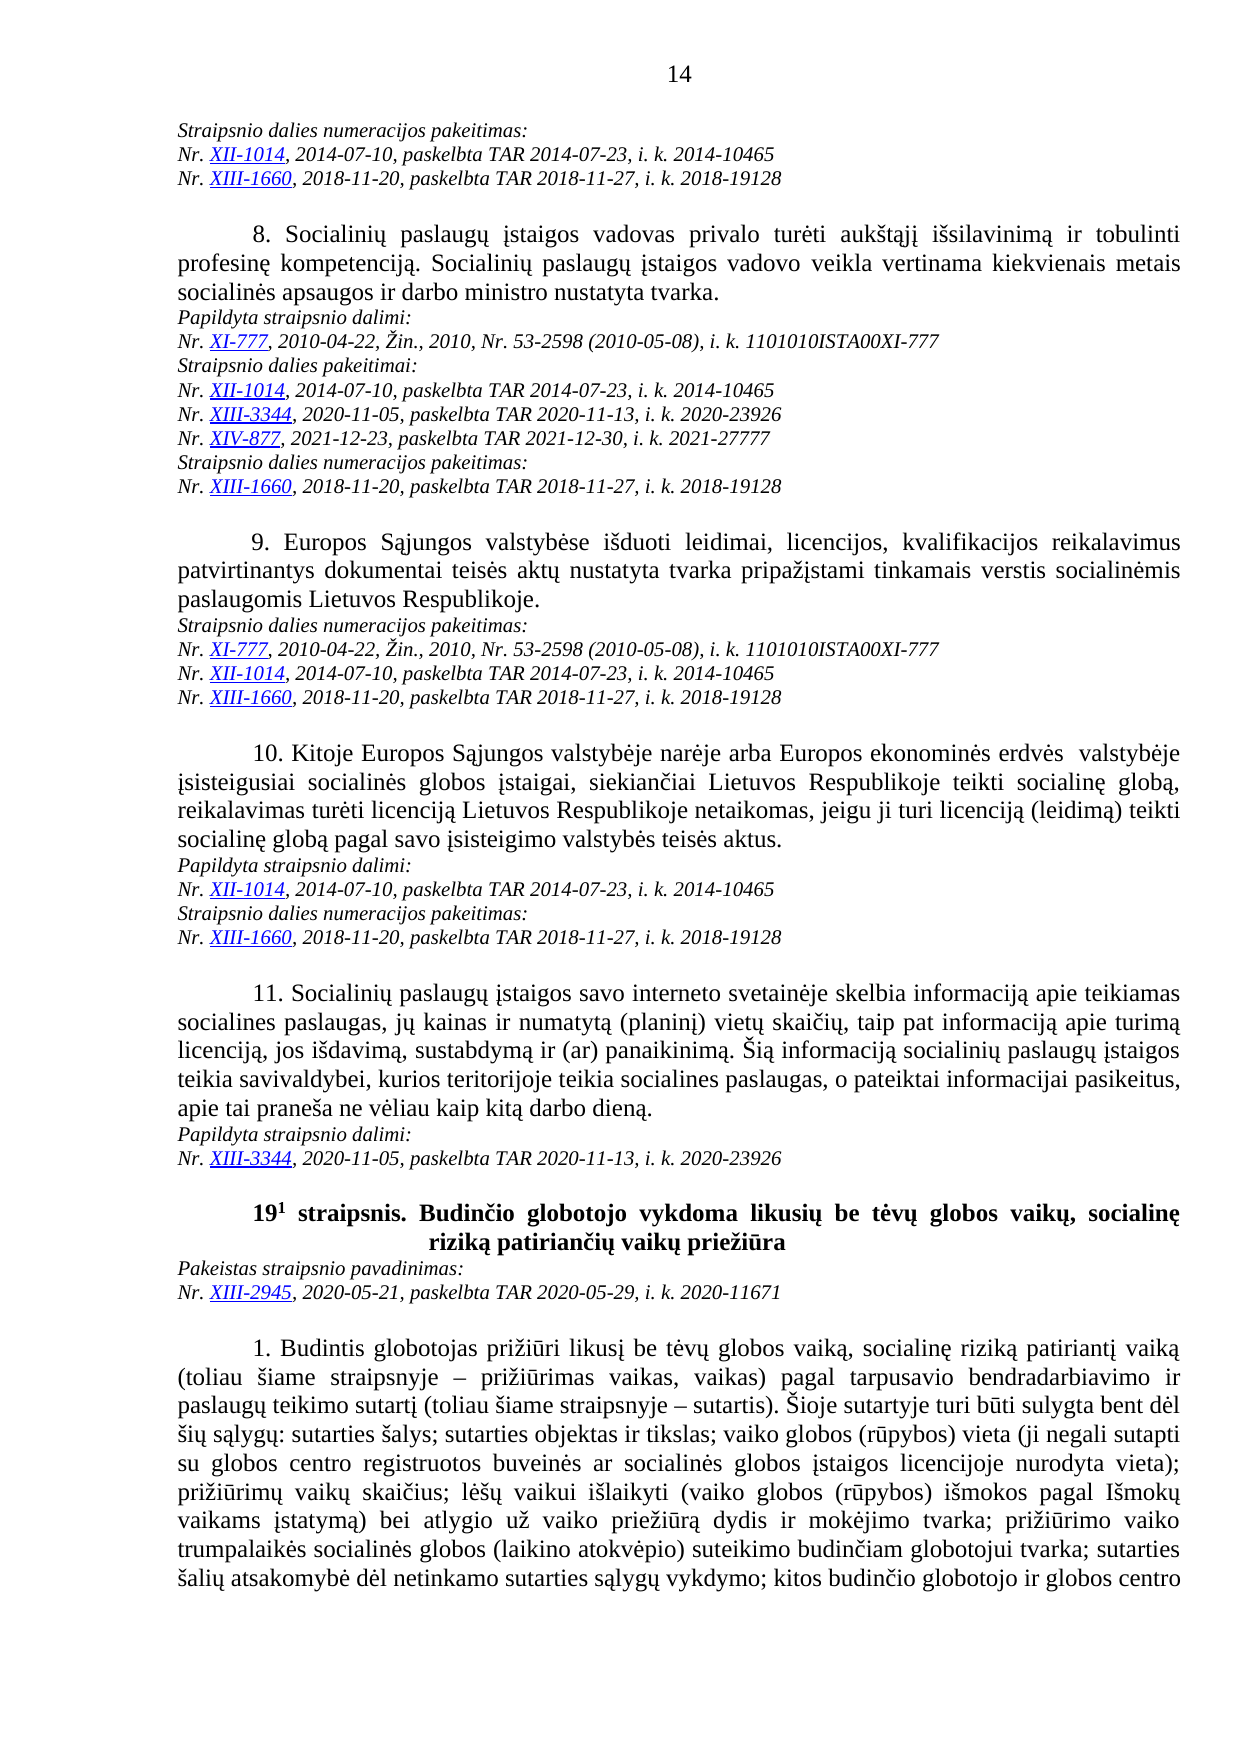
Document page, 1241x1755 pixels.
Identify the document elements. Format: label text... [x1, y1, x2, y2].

text Nr. XI-777, 2010-04-22, Žin., 2010, Nr. 53-2598 (2010-05-08), i. k. 1101010ISTA00XI-777 [177, 329, 1181, 353]
text Straipsnio dalies numeracijos pakeitimas: [177, 901, 1181, 925]
text Nr. XII-1014, 2014-07-10, paskelbta TAR 2014-07-23, i. k. 2014-10465 [177, 661, 1181, 685]
text Nr. XIII-1660, 2018-11-20, paskelbta TAR 2018-11-27, i. k. 2018-19128 [177, 685, 1181, 709]
text Nr. XII-1014, 2014-07-10, paskelbta TAR 2014-07-23, i. k. 2014-10465 [177, 877, 1181, 901]
text 1. Budintis globotojas prižiūri likusį be tėvų globos vaiką, socialinę riziką patiriantį vaiką (toliau šiame straipsnyje – prižiūrimas vaikas, vaikas) pagal tarpusavio bendradarbiavimo ir paslaugų teikimo sutartį (toliau šiame straipsnyje – sutartis). Šioje sutartyje turi būti sulygta bent dėl šių sąlygų: sutarties šalys; sutarties objektas ir tikslas; vaiko globos (rūpybos) vieta (ji negali sutapti su globos centro registruotos buveinės ar socialinės globos įstaigos licencijoje nurodyta vieta); prižiūrimų vaikų skaičius; lėšų vaikui išlaikyti (vaiko globos (rūpybos) išmokos pagal Išmokų vaikams įstatymą) bei atlygio už vaiko priežiūrą dydis ir mokėjimo tvarka; prižiūrimo vaiko trumpalaikės socialinės globos (laikino atokvėpio) suteikimo budinčiam globotojui tvarka; sutarties šalių atsakomybė dėl netinkamo sutarties sąlygų vykdymo; kitos budinčio globotojo ir globos centro [177, 1333, 1181, 1592]
text Papildyta straipsnio dalimi: [177, 853, 1181, 877]
text Nr. XIII-1660, 2018-11-20, paskelbta TAR 2018-11-27, i. k. 2018-19128 [177, 474, 1181, 498]
text Nr. XII-1014, 2014-07-10, paskelbta TAR 2014-07-23, i. k. 2014-10465 [177, 377, 1181, 402]
text 8. Socialinių paslaugų įstaigos vadovas privalo turėti aukštąjį išsilavinimą ir tobulinti profesinę kompetenciją. Socialinių paslaugų įstaigos vadovo veikla vertinama kiekvienais metais socialinės apsaugos ir darbo ministro nustatyta tvarka. [177, 219, 1181, 305]
text Nr. XIII-1660, 2018-11-20, paskelbta TAR 2018-11-27, i. k. 2018-19128 [177, 925, 1181, 949]
text 11. Socialinių paslaugų įstaigos savo interneto svetainėje skelbia informaciją apie teikiamas socialines paslaugas, jų kainas ir numatytą (planinį) vietų skaičių, taip pat informaciją apie turimą licenciją, jos išdavimą, sustabdymą ir (ar) panaikinimą. Šią informaciją socialinių paslaugų įstaigos teikia savivaldybei, kurios teritorijoje teikia socialines paslaugas, o pateiktai informacijai pasikeitus, apie tai praneša ne vėliau kaip kitą darbo dieną. [177, 978, 1181, 1122]
text 9. Europos Sąjungos valstybėse išduoti leidimai, licencijos, kvalifikacijos reikalavimus patvirtinantys dokumentai teisės aktų nustatyta tvarka pripažįstami tinkamais verstis socialinėmis paslaugomis Lietuvos Respublikoje. [177, 527, 1181, 613]
text Straipsnio dalies numeracijos pakeitimas: [177, 613, 1181, 637]
text 10. Kitoje Europos Sąjungos valstybėje narėje arba Europos ekonominės erdvės valstybėje įsisteigusiai socialinės globos įstaigai, siekiančiai Lietuvos Respublikoje teikti socialinę globą, reikalavimas turėti licenciją Lietuvos Respublikoje netaikomas, jeigu ji turi licenciją (leidimą) teikti socialinę globą pagal savo įsisteigimo valstybės teisės aktus. [177, 738, 1181, 853]
text Nr. XIII-2945, 2020-05-21, paskelbta TAR 2020-05-29, i. k. 2020-11671 [177, 1280, 1181, 1304]
text Straipsnio dalies numeracijos pakeitimas: [177, 450, 1181, 474]
text Papildyta straipsnio dalimi: [177, 1122, 1181, 1146]
text Straipsnio dalies pakeitimai: [177, 353, 1181, 377]
text Nr. XIII-3344, 2020-11-05, paskelbta TAR 2020-11-13, i. k. 2020-23926 [177, 1146, 1181, 1170]
text 191 straipsnis. Budinčio globotojo vykdoma likusių be tėvų globos vaikų, socialinę riziką patiriančių vaikų priežiūra [252, 1198, 1181, 1256]
text Nr. XII-1014, 2014-07-10, paskelbta TAR 2014-07-23, i. k. 2014-10465 [177, 142, 1181, 166]
text Straipsnio dalies numeracijos pakeitimas: [177, 118, 1181, 142]
text Nr. XIII-1660, 2018-11-20, paskelbta TAR 2018-11-27, i. k. 2018-19128 [177, 166, 1181, 190]
text Nr. XIII-3344, 2020-11-05, paskelbta TAR 2020-11-13, i. k. 2020-23926 [177, 402, 1181, 426]
text Papildyta straipsnio dalimi: [177, 305, 1181, 329]
text Nr. XI-777, 2010-04-22, Žin., 2010, Nr. 53-2598 (2010-05-08), i. k. 1101010ISTA00XI-777 [177, 637, 1181, 661]
text Nr. XIV-877, 2021-12-23, paskelbta TAR 2021-12-30, i. k. 2021-27777 [177, 426, 1181, 450]
text Pakeistas straipsnio pavadinimas: [177, 1256, 1181, 1280]
